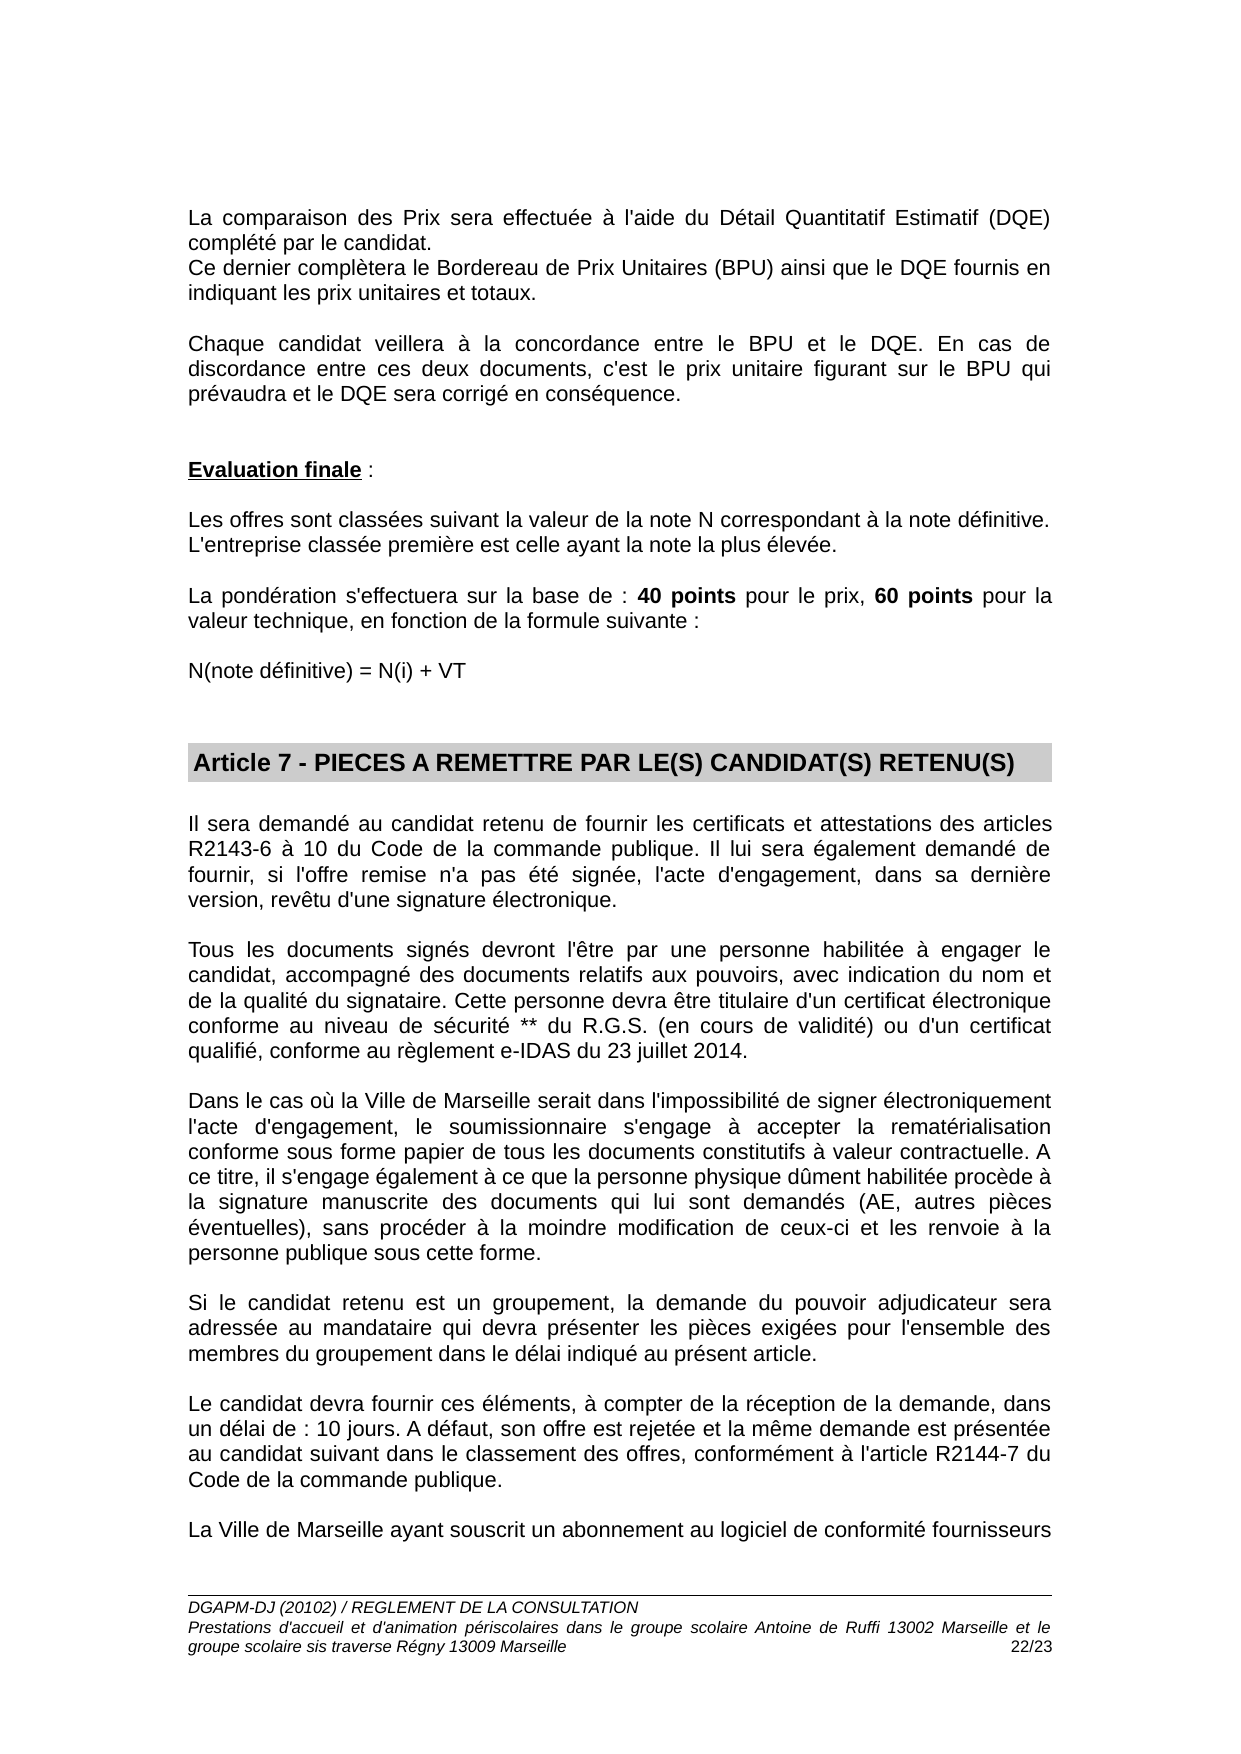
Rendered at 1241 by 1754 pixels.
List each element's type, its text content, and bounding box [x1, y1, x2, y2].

text Le candidat devra fournir ces éléments, à compter de la réception de la demande, dans un délai de : 10 jours. A défaut, son offre est rejetée et la même demande est présentée au candidat suivant dans le classement des offres, conformément à l'article R2144-7 du Code de la commande publique. [188, 1391, 1052, 1492]
text Si le candidat retenu est un groupement, la demande du pouvoir adjudicateur sera adressée au mandataire qui devra présenter les pièces exigées pour l'ensemble des membres du groupement dans le délai indiqué au présent article. [188, 1290, 1052, 1366]
text Tous les documents signés devront l'être par une personne habilitée à engager le candidat, accompagné des documents relatifs aux pouvoirs, avec indication du nom et de la qualité du signataire. Cette personne devra être titulaire d'un certificat électronique conforme au niveau de sécurité ** du R.G.S. (en cours de validité) ou d'un certificat qualifié, conforme au règlement e-IDAS du 23 juillet 2014. [188, 937, 1052, 1063]
text Evaluation finale : [188, 457, 1052, 482]
text La comparaison des Prix sera effectuée à l'aide du Détail Quantitatif Estimatif (DQE) complété par le candidat. [188, 204, 1052, 255]
text La Ville de Marseille ayant souscrit un abonnement au logiciel de conformité fournisseurs [188, 1517, 1052, 1542]
text Il sera demandé au candidat retenu de fournir les certificats et attestations des articles R2143-6 à 10 du Code de la commande publique. Il lui sera également demandé de fournir, si l'offre remise n'a pas été signée, l'acte d'engagement, dans sa dernière version, revêtu d'une signature électronique. [188, 811, 1052, 912]
text N(note définitive) = N(i) + VT [188, 658, 1052, 683]
text Chaque candidat veillera à la concordance entre le BPU et le DQE. En cas de discordance entre ces deux documents, c'est le prix unitaire figurant sur le BPU qui prévaudra et le DQE sera corrigé en conséquence. [188, 331, 1052, 406]
text Les offres sont classées suivant la valeur de la note N correspondant à la note définitive. L'entreprise classée première est celle ayant la note la plus élevée. [188, 507, 1052, 557]
subtitle PIECES A REMETTRE PAR LE(S) CANDIDAT(S) RETENU(S) [190, 745, 1050, 779]
text Dans le cas où la Ville de Marseille serait dans l'impossibilité de signer électroniquement l'acte d'engagement, le soumissionnaire s'engage à accepter la rematérialisation conforme sous forme papier de tous les documents constitutifs à valeur contractuelle. A ce titre, il s'engage également à ce que la personne physique dûment habilitée procède à la signature manuscrite des documents qui lui sont demandés (AE, autres pièces éventuelles), sans procéder à la moindre modification de ceux-ci et les renvoie à la personne publique sous cette forme. [188, 1088, 1052, 1265]
text Ce dernier complètera le Bordereau de Prix Unitaires (BPU) ainsi que le DQE fournis en indiquant les prix unitaires et totaux. [188, 255, 1052, 305]
text La pondération s'effectuera sur la base de : 40 points pour le prix, 60 points pour la valeur technique, en fonction de la formule suivante : [188, 583, 1052, 633]
